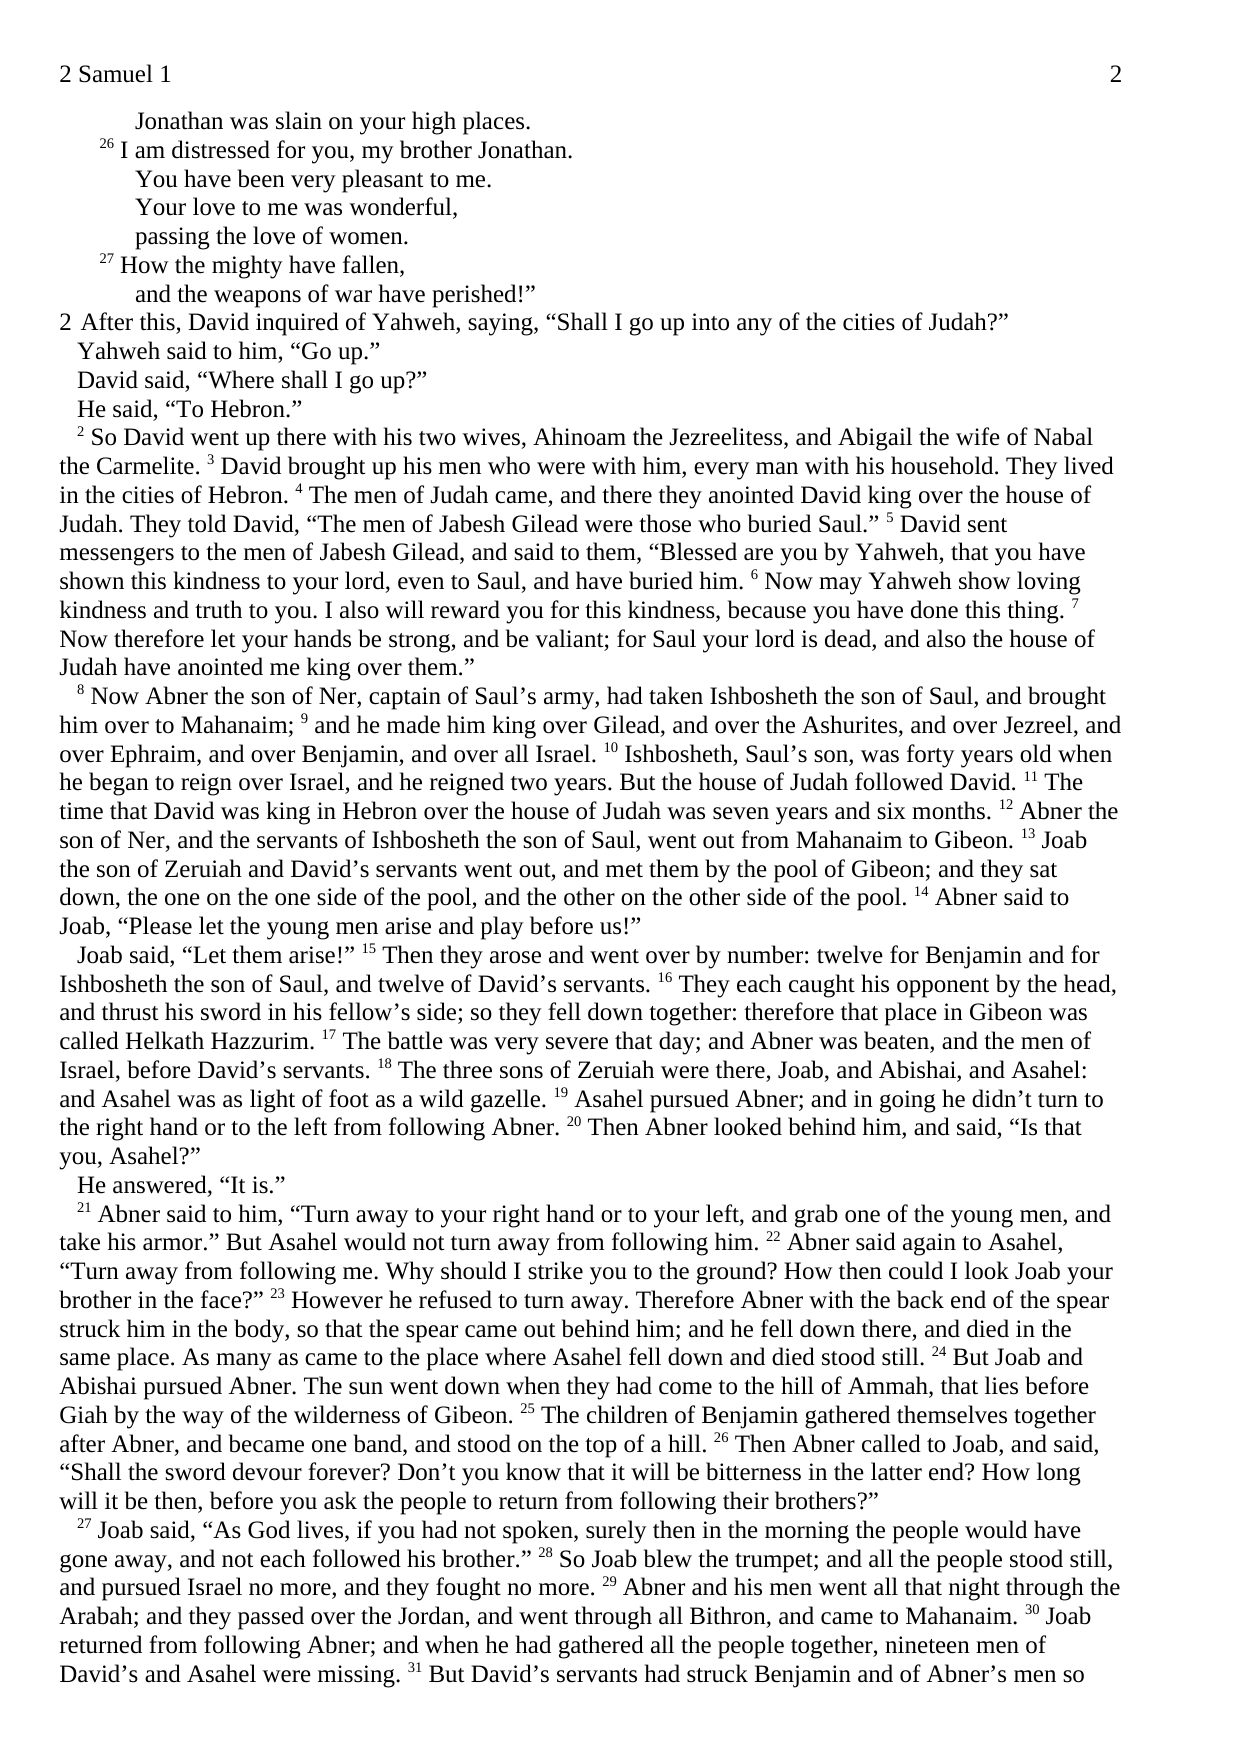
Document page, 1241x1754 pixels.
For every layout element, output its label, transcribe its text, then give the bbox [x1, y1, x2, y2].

text 8 Now Abner the son of Ner, captain of Saul’s army, had taken Ishbosheth the son of Saul, and brought him over to Mahanaim; 9 and he made him king over Gilead, and over the Ashurites, and over Jezreel, and over Ephraim, and over Benjamin, and over all Israel. 10 Ishbosheth, Saul’s son, was forty years old when he began to reign over Israel, and he reigned two years. But the house of Judah followed David. 11 The time that David was king in Hebron over the house of Judah was seven years and six months. 12 Abner the son of Ner, and the servants of Ishbosheth the son of Saul, went out from Mahanaim to Gibeon. 13 Joab the son of Zeruiah and David’s servants went out, and met them by the pool of Gibeon; and they sat down, the one on the one side of the pool, and the other on the other side of the pool. 14 Abner said to Joab, “Please let the young men arise and play before us!” [59, 681, 1122, 940]
text 26 I am distressed for you, my brother Jonathan. [99, 135, 1122, 164]
text David said, “Where shall I go up?” [59, 365, 1122, 394]
text Joab said, “Let them arise!” 15 Then they arose and went over by number: twelve for Benjamin and for Ishbosheth the son of Saul, and twelve of David’s servants. 16 They each caught his opponent by the head, and thrust his sword in his fellow’s side; so they fell down together: therefore that place in Gibeon was called Helkath Hazzurim. 17 The battle was very severe that day; and Abner was beaten, and the men of Israel, before David’s servants. 18 The three sons of Zeruiah were there, Joab, and Abishai, and Asahel: and Asahel was as light of foot as a wild gazelle. 19 Asahel pursued Abner; and in going he didn’t turn to the right hand or to the left from following Abner. 20 Then Abner looked behind him, and said, “Is that you, Asahel?” [59, 940, 1122, 1170]
text 2After this, David inquired of Yahweh, saying, “Shall I go up into any of the cities of Judah?” [59, 307, 1122, 336]
text 27 How the mighty have fallen, [99, 250, 1122, 279]
text Jonathan was slain on your high places. [135, 106, 1122, 135]
text He said, “To Hebron.” [59, 394, 1122, 422]
text passing the love of women. [135, 221, 1122, 250]
text Your love to me was wonderful, [135, 192, 1122, 221]
text 21 Abner said to him, “Turn away to your right hand or to your left, and grab one of the young men, and take his armor.” But Asahel would not turn away from following him. 22 Abner said again to Asahel, “Turn away from following me. Why should I strike you to the ground? How then could I look Joab your brother in the face?” 23 However he refused to turn away. Therefore Abner with the back end of the spear struck him in the body, so that the spear came out behind him; and he fell down there, and died in the same place. As many as came to the place where Asahel fell down and died stood still. 24 But Joab and Abishai pursued Abner. The sun went down when they had come to the hill of Ammah, that lies before Giah by the way of the wilderness of Gibeon. 25 The children of Benjamin gathered themselves together after Abner, and became one band, and stood on the top of a hill. 26 Then Abner called to Joab, and said, “Shall the sword devour forever? Don’t you know that it will be bitterness in the latter end? How long will it be then, before you ask the people to return from following their brothers?” [59, 1199, 1122, 1515]
text He answered, “It is.” [59, 1170, 1122, 1199]
text Yahweh said to him, “Go up.” [59, 336, 1122, 365]
text 27 Joab said, “As God lives, if you had not spoken, surely then in the morning the people would have gone away, and not each followed his brother.” 28 So Joab blew the trumpet; and all the people stood still, and pursued Israel no more, and they fought no more. 29 Abner and his men went all that night through the Arabah; and they passed over the Jordan, and went through all Bithron, and came to Mahanaim. 30 Joab returned from following Abner; and when he had gathered all the people together, nineteen men of David’s and Asahel were missing. 31 But David’s servants had struck Benjamin and of Abner’s men so [59, 1515, 1122, 1687]
text You have been very pleasant to me. [135, 164, 1122, 192]
text 2 So David went up there with his two wives, Ahinoam the Jezreelitess, and Abigail the wife of Nabal the Carmelite. 3 David brought up his men who were with him, every man with his household. They lived in the cities of Hebron. 4 The men of Judah came, and there they anointed David king over the house of Judah. They told David, “The men of Jabesh Gilead were those who buried Saul.” 5 David sent messengers to the men of Jabesh Gilead, and said to them, “Blessed are you by Yahweh, that you have shown this kindness to your lord, even to Saul, and have buried him. 6 Now may Yahweh show loving kindness and truth to you. I also will reward you for this kindness, because you have done this thing. 7 Now therefore let your hands be strong, and be valiant; for Saul your lord is dead, and also the house of Judah have anointed me king over them.” [59, 422, 1122, 681]
text and the weapons of war have perished!” [135, 279, 1122, 307]
